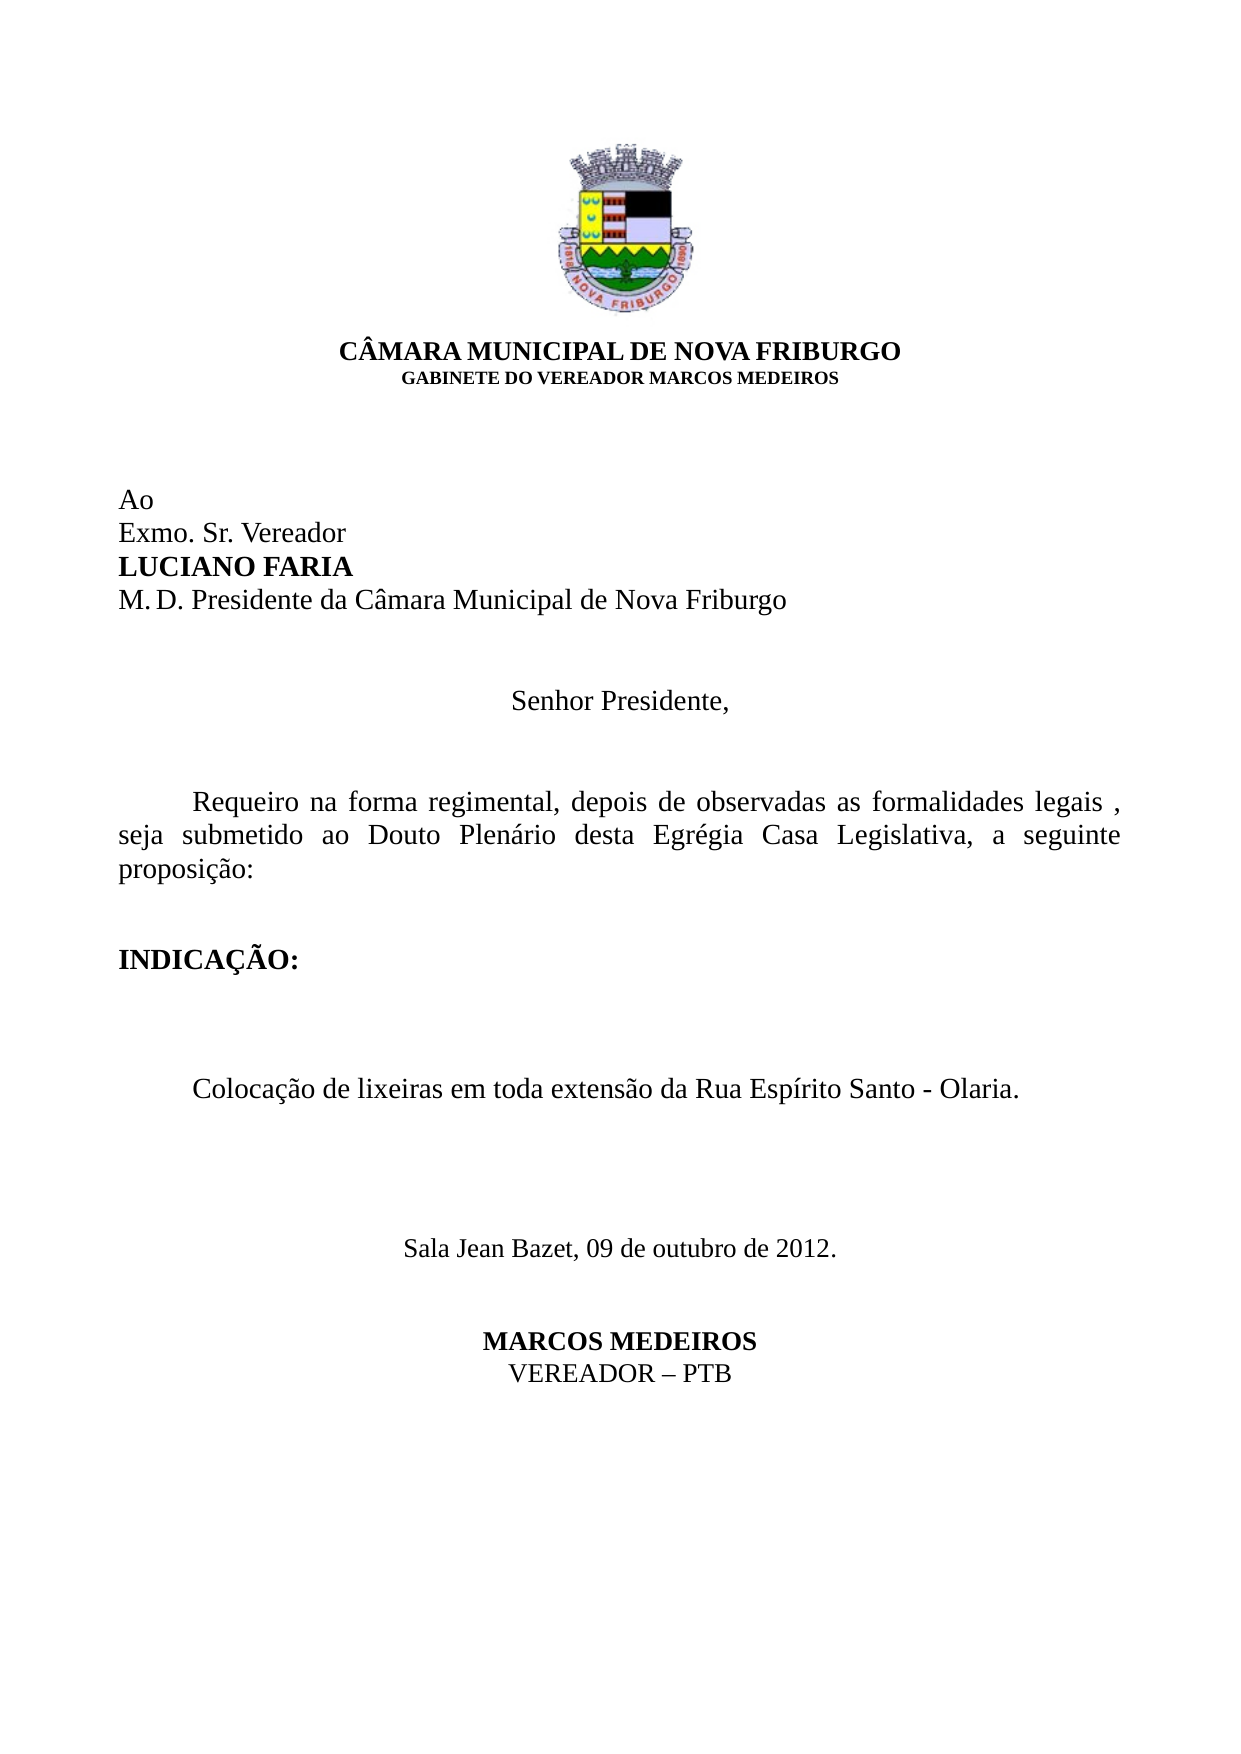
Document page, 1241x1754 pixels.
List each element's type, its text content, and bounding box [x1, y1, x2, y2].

text CÂMARA MUNICIPAL DE NOVA FRIBURGO [118, 335, 1122, 367]
text Requeiro na forma regimental, depois de observadas as formalidades legais , seja submetido ao Douto Plenário desta Egrégia Casa Legislativa, a seguinte proposição: [118, 784, 1122, 884]
text MARCOS MEDEIROS [118, 1326, 1122, 1357]
text Ao [118, 482, 1122, 515]
text GABINETE DO VEREADOR MARCOS MEDEIROS [118, 367, 1122, 388]
text Exmo. Sr. Vereador [118, 515, 1122, 549]
text Senhor Presidente, [118, 683, 1122, 717]
text VEREADOR – PTB [118, 1357, 1122, 1388]
text INDICAÇÃO: [118, 942, 1122, 975]
text Sala Jean Bazet, 09 de outubro de 2012. [118, 1232, 1122, 1263]
text LUCIANO FARIA [118, 549, 1122, 582]
list D. Presidente da Câmara Municipal de Nova Friburgo [118, 582, 1122, 616]
picture [537, 127, 703, 327]
text Colocação de lixeiras em toda extensão da Rua Espírito Santo - Olaria. [118, 1071, 1122, 1105]
